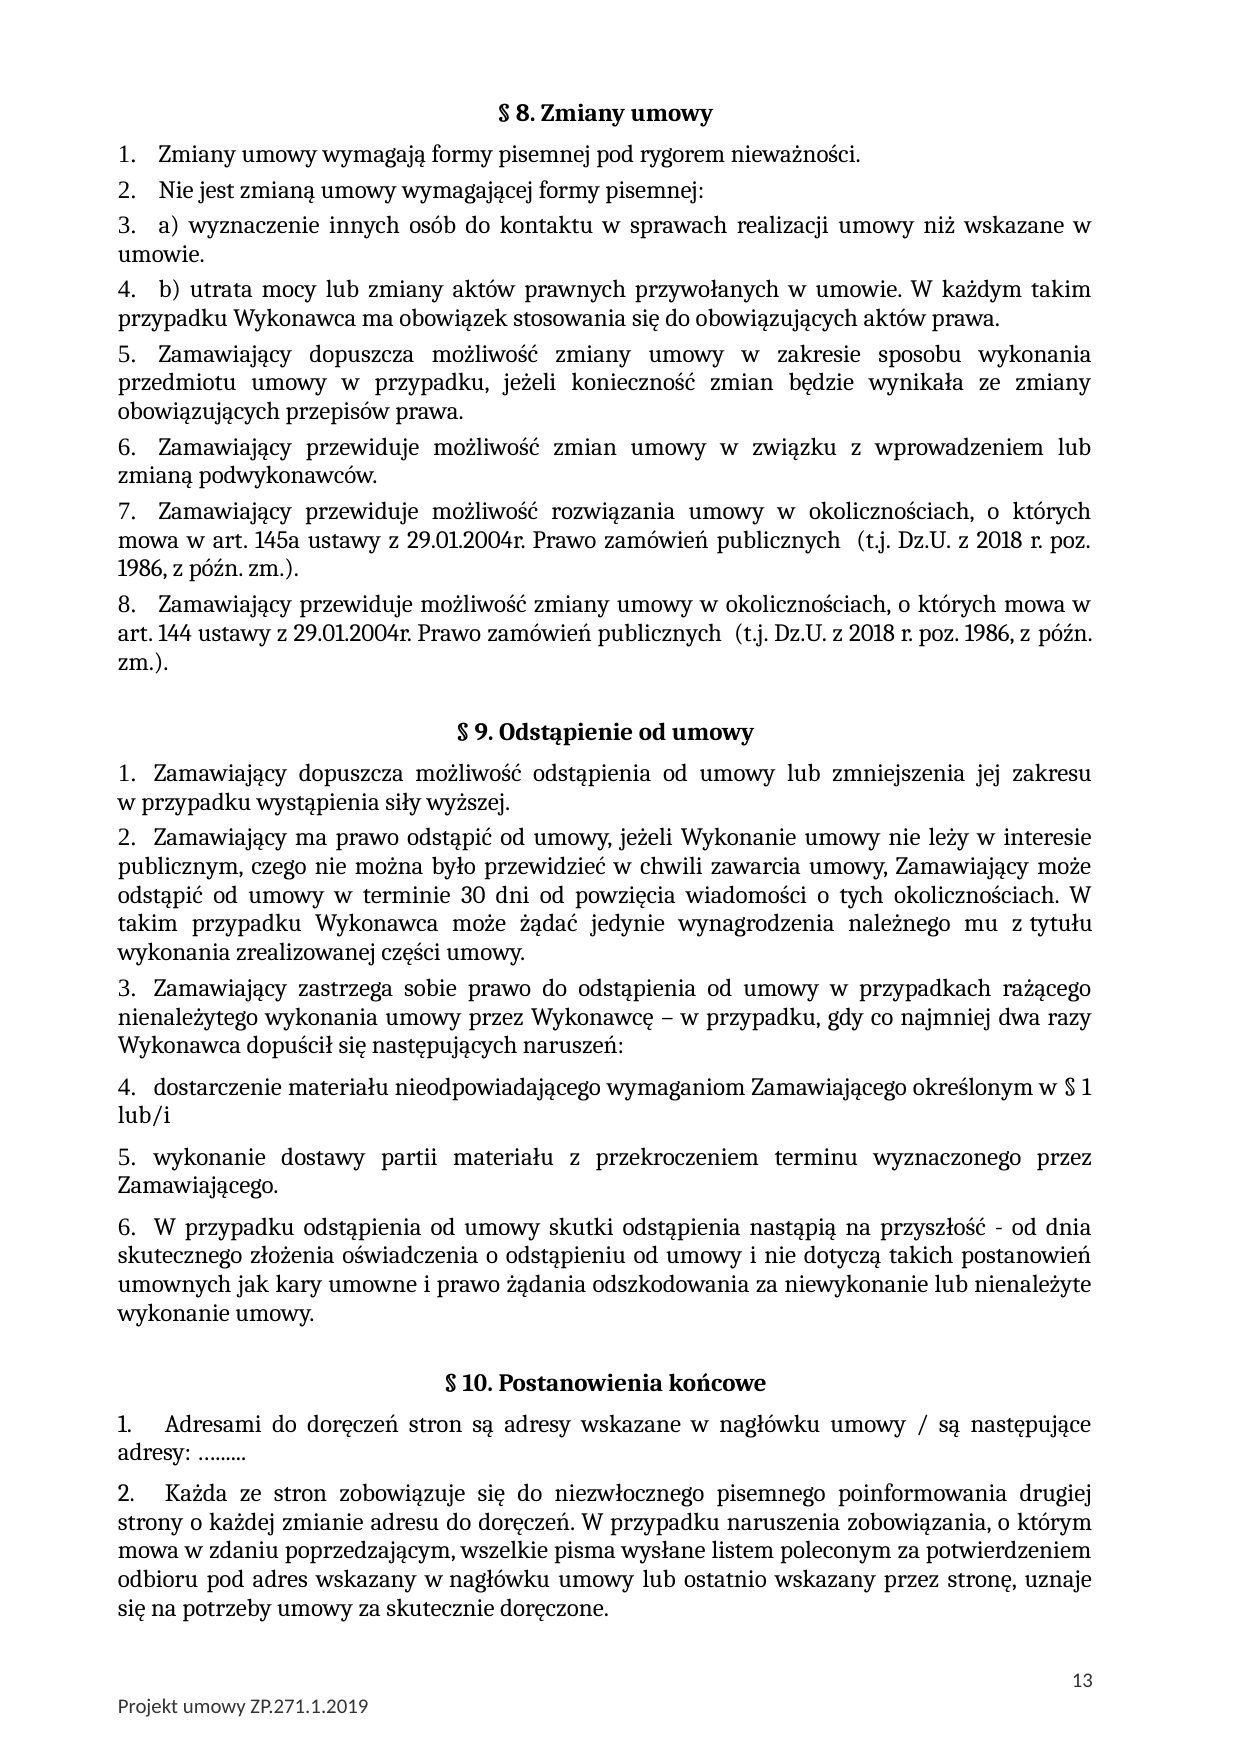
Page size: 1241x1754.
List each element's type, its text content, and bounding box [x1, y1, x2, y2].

list b) utrata mocy lub zmiany aktów prawnych przywołanych w umowie. W każdym takim przypadku Wykonawca ma obowiązek stosowania się do obowiązujących aktów prawa. [118, 274, 1093, 333]
list Zamawiający przewiduje możliwość zmiany umowy w okolicznościach, o których mowa w art. 144 ustawy z 29.01.2004r. Prawo zamówień publicznych (t.j. Dz.U. z 2018 r. poz. 1986, z późn. zm.). [118, 589, 1093, 676]
list dostarczenie materiału nieodpowiadającego wymaganiom Zamawiającego określonym w § 1 lub/i [118, 1072, 1093, 1130]
list Zamawiający przewiduje możliwość rozwiązania umowy w okolicznościach, o których mowa w art. 145a ustawy z 29.01.2004r. Prawo zamówień publicznych (t.j. Dz.U. z 2018 r. poz. 1986, z późn. zm.). [118, 496, 1093, 583]
list a) wyznaczenie innych osób do kontaktu w sprawach realizacji umowy niż wskazane w umowie. [118, 210, 1093, 268]
text § 10. Postanowienia końcowe [118, 1369, 1093, 1398]
list Każda ze stron zobowiązuje się do niezwłocznego pisemnego poinformowania drugiej strony o każdej zmianie adresu do doręczeń. W przypadku naruszenia zobowiązania, o którym mowa w zdaniu poprzedzającym, wszelkie pisma wysłane listem poleconym za potwierdzeniem odbioru pod adres wskazany w nagłówku umowy lub ostatnio wskazany przez stronę, uznaje się na potrzeby umowy za skutecznie doręczone. [118, 1479, 1093, 1623]
text § 9. Odstąpienie od umowy [118, 717, 1093, 746]
list Zmiany umowy wymagają formy pisemnej pod rygorem nieważności. [118, 139, 1093, 169]
list Nie jest zmianą umowy wymagającej formy pisemnej: [118, 175, 1093, 204]
list Adresami do doręczeń stron są adresy wskazane w nagłówku umowy / są następujące adresy: …...... [118, 1409, 1093, 1467]
list Zamawiający zastrzega sobie prawo do odstąpienia od umowy w przypadkach rażącego nienależytego wykonania umowy przez Wykonawcę – w przypadku, gdy co najmniej dwa razy Wykonawca dopuścił się następujących naruszeń: [118, 973, 1093, 1060]
list Zamawiający dopuszcza możliwość zmiany umowy w zakresie sposobu wykonania przedmiotu umowy w przypadku, jeżeli konieczność zmian będzie wynikała ze zmiany obowiązujących przepisów prawa. [118, 339, 1093, 426]
list W przypadku odstąpienia od umowy skutki odstąpienia nastąpią na przyszłość - od dnia skutecznego złożenia oświadczenia o odstąpieniu od umowy i nie dotyczą takich postanowień umownych jak kary umowne i prawo żądania odszkodowania za niewykonanie lub nienależyte wykonanie umowy. [118, 1212, 1093, 1328]
list Zamawiający ma prawo odstąpić od umowy, jeżeli Wykonanie umowy nie leży w interesie publicznym, czego nie można było przewidzieć w chwili zawarcia umowy, Zamawiający może odstąpić od umowy w terminie 30 dni od powzięcia wiadomości o tych okolicznościach. W takim przypadku Wykonawca może żądać jedynie wynagrodzenia należnego mu z tytułu wykonania zrealizowanej części umowy. [118, 822, 1093, 967]
text § 8. Zmiany umowy [118, 99, 1093, 127]
list Zamawiający dopuszcza możliwość odstąpienia od umowy lub zmniejszenia jej zakresu w przypadku wystąpienia siły wyższej. [118, 758, 1093, 816]
list wykonanie dostawy partii materiału z przekroczeniem terminu wyznaczonego przez Zamawiającego. [118, 1142, 1093, 1200]
list Zamawiający przewiduje możliwość zmian umowy w związku z wprowadzeniem lub zmianą podwykonawców. [118, 432, 1093, 490]
